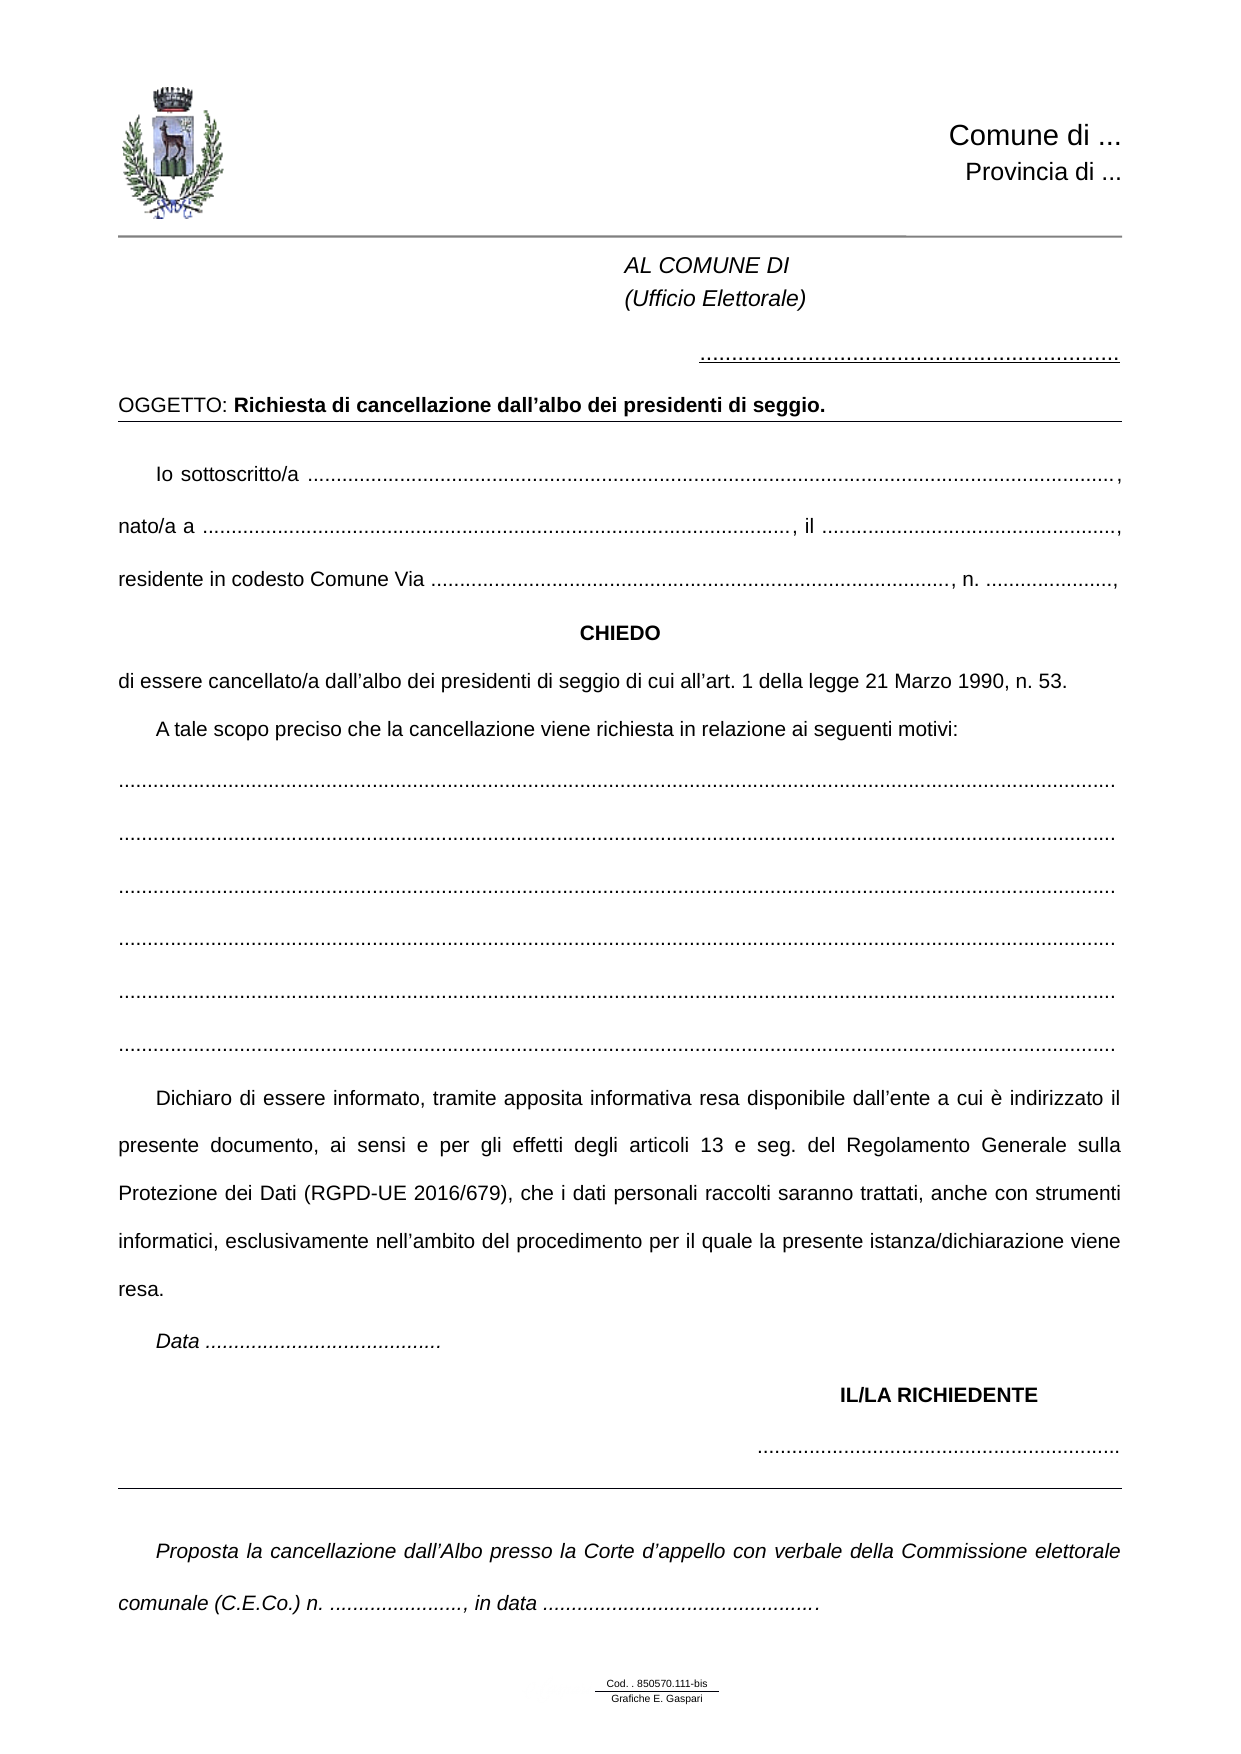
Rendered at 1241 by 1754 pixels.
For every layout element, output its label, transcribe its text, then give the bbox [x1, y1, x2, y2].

text Provincia di ... [224, 157, 1122, 185]
text Comune di ... [224, 118, 1122, 152]
text Proposta la cancellazione dall’Albo presso la Corte d’appello con verbale della Commissione elettorale comunale (C.E.Co.) n. ......................., in data ................................................ [118, 1536, 1122, 1616]
text Io sottoscritto/a ............................................................................................................................................, nato/a a ......................................................................................................, il ..................................................., residente in codesto Comune Via .........................................................................................., n. ......................, [118, 458, 1122, 592]
text ............................................................................................................................................................................. ............................................................................................................................................................................. ............................................................................................................................................................................. ............................................................................................................................................................................. ............................................................................................................................................................................. ............................................................................................................................................................................. [118, 764, 1122, 1057]
text Dichiaro di essere informato, tramite apposita informativa resa disponibile dall’ente a cui è indirizzato il presente documento, ai sensi e per gli effetti degli articoli 13 e seg. del Regolamento Generale sulla Protezione dei Dati (RGPD-UE 2016/679), che i dati personali raccolti saranno trattati, anche con strumenti informatici, esclusivamente nell’ambito del procedimento per il quale la presente istanza/dichiarazione viene resa. [118, 1085, 1122, 1301]
subtitle CHIEDO [118, 621, 1122, 644]
text A tale scopo preciso che la cancellazione viene richiesta in relazione ai seguenti motivi: [118, 716, 1122, 740]
text (Ufficio Elettorale) [624, 285, 1122, 311]
text Data ......................................... [118, 1325, 1122, 1354]
text .................................................................. [624, 337, 1122, 366]
subtitle AL COMUNE DI [624, 252, 1122, 278]
subtitle IL/LA RICHIEDENTE [756, 1382, 1122, 1406]
text OGGETTO: Richiesta di cancellazione dall’albo dei presidenti di seggio. [118, 393, 1122, 421]
text ............................................................... [756, 1430, 1122, 1459]
picture [122, 87, 224, 219]
text di essere cancellato/a dall’albo dei presidenti di seggio di cui all’art. 1 della legge 21 Marzo 1990, n. 53. [118, 668, 1122, 692]
